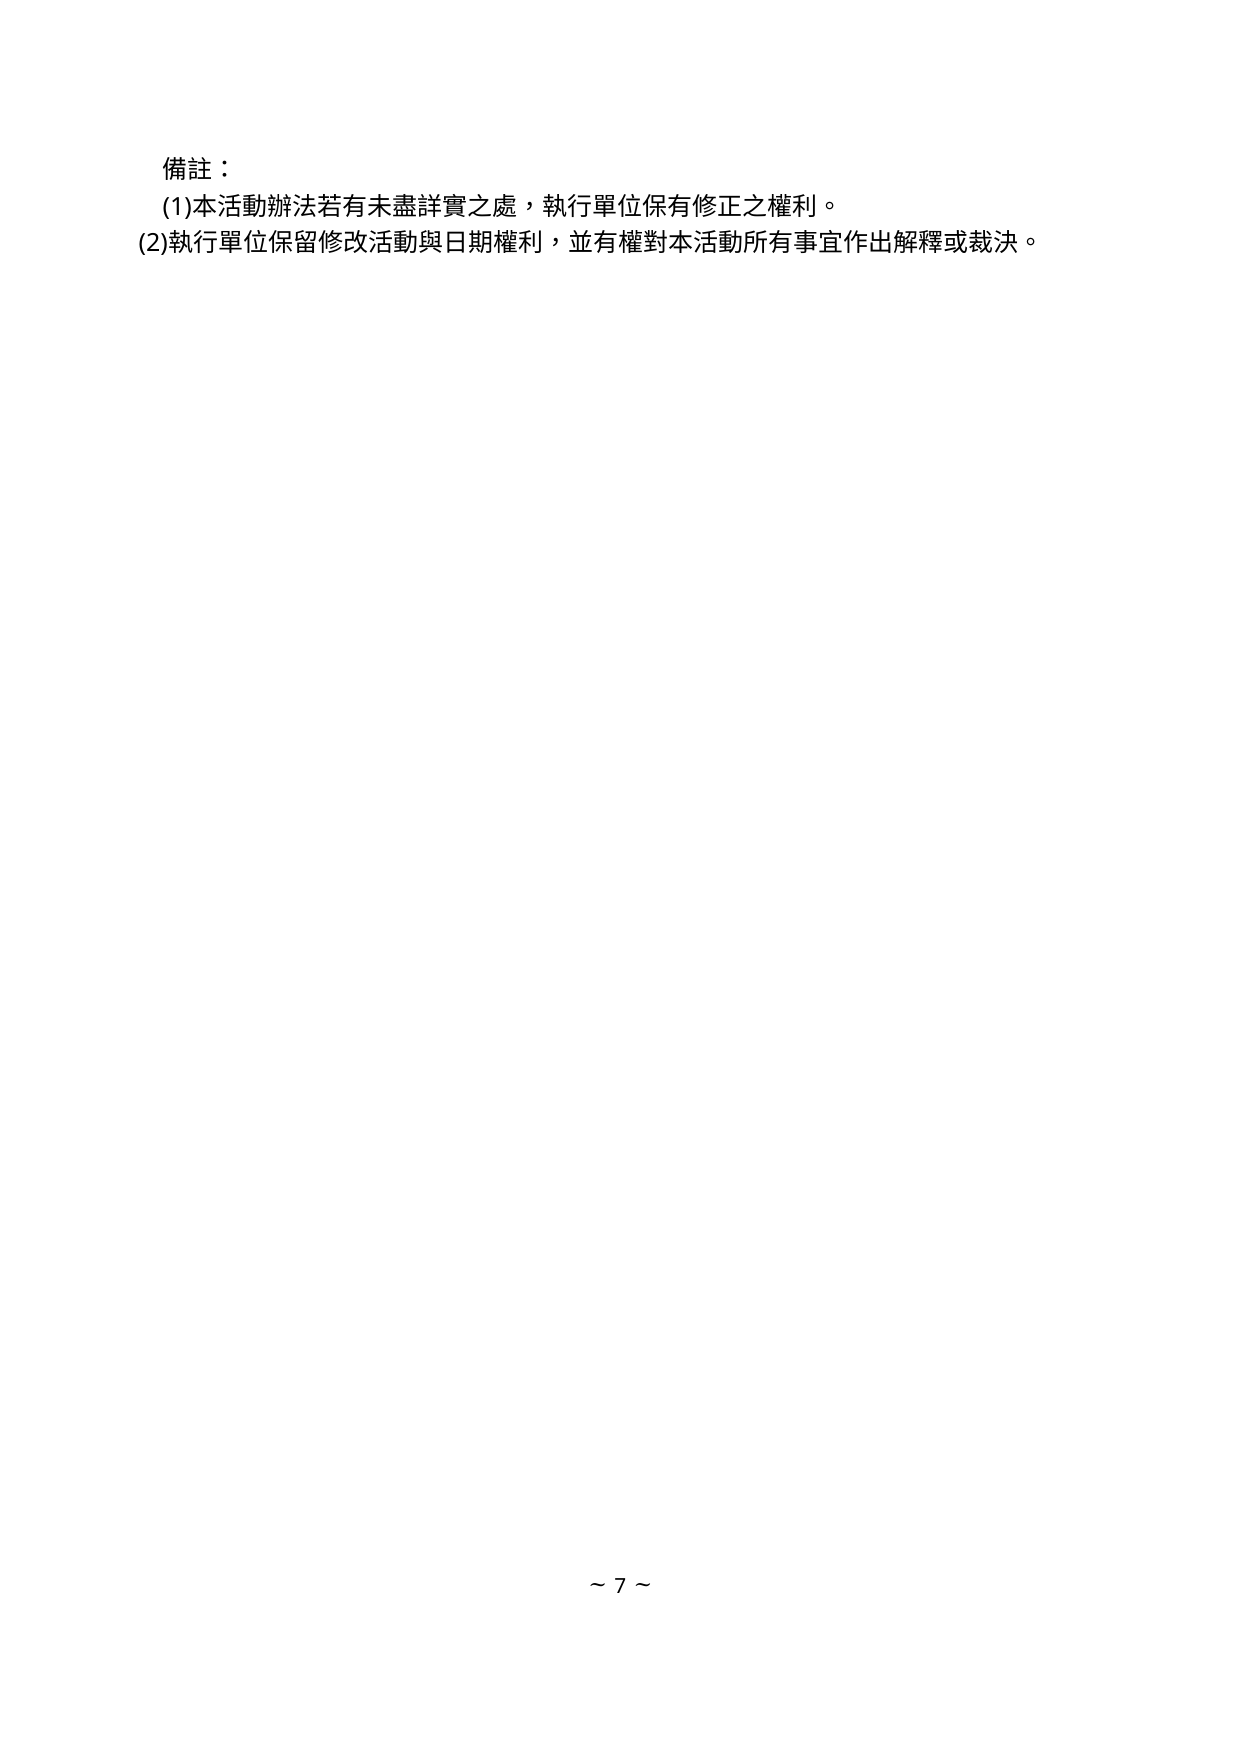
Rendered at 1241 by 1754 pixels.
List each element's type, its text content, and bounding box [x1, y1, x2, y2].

text (2)執行單位保留修改活動與日期權利，並有權對本活動所有事宜作出解釋或裁決。 [112, 222, 1128, 259]
text (1)本活動辦法若有未盡詳實之處，執行單位保有修正之權利。 [112, 186, 1128, 222]
text 備註： [112, 150, 1128, 186]
